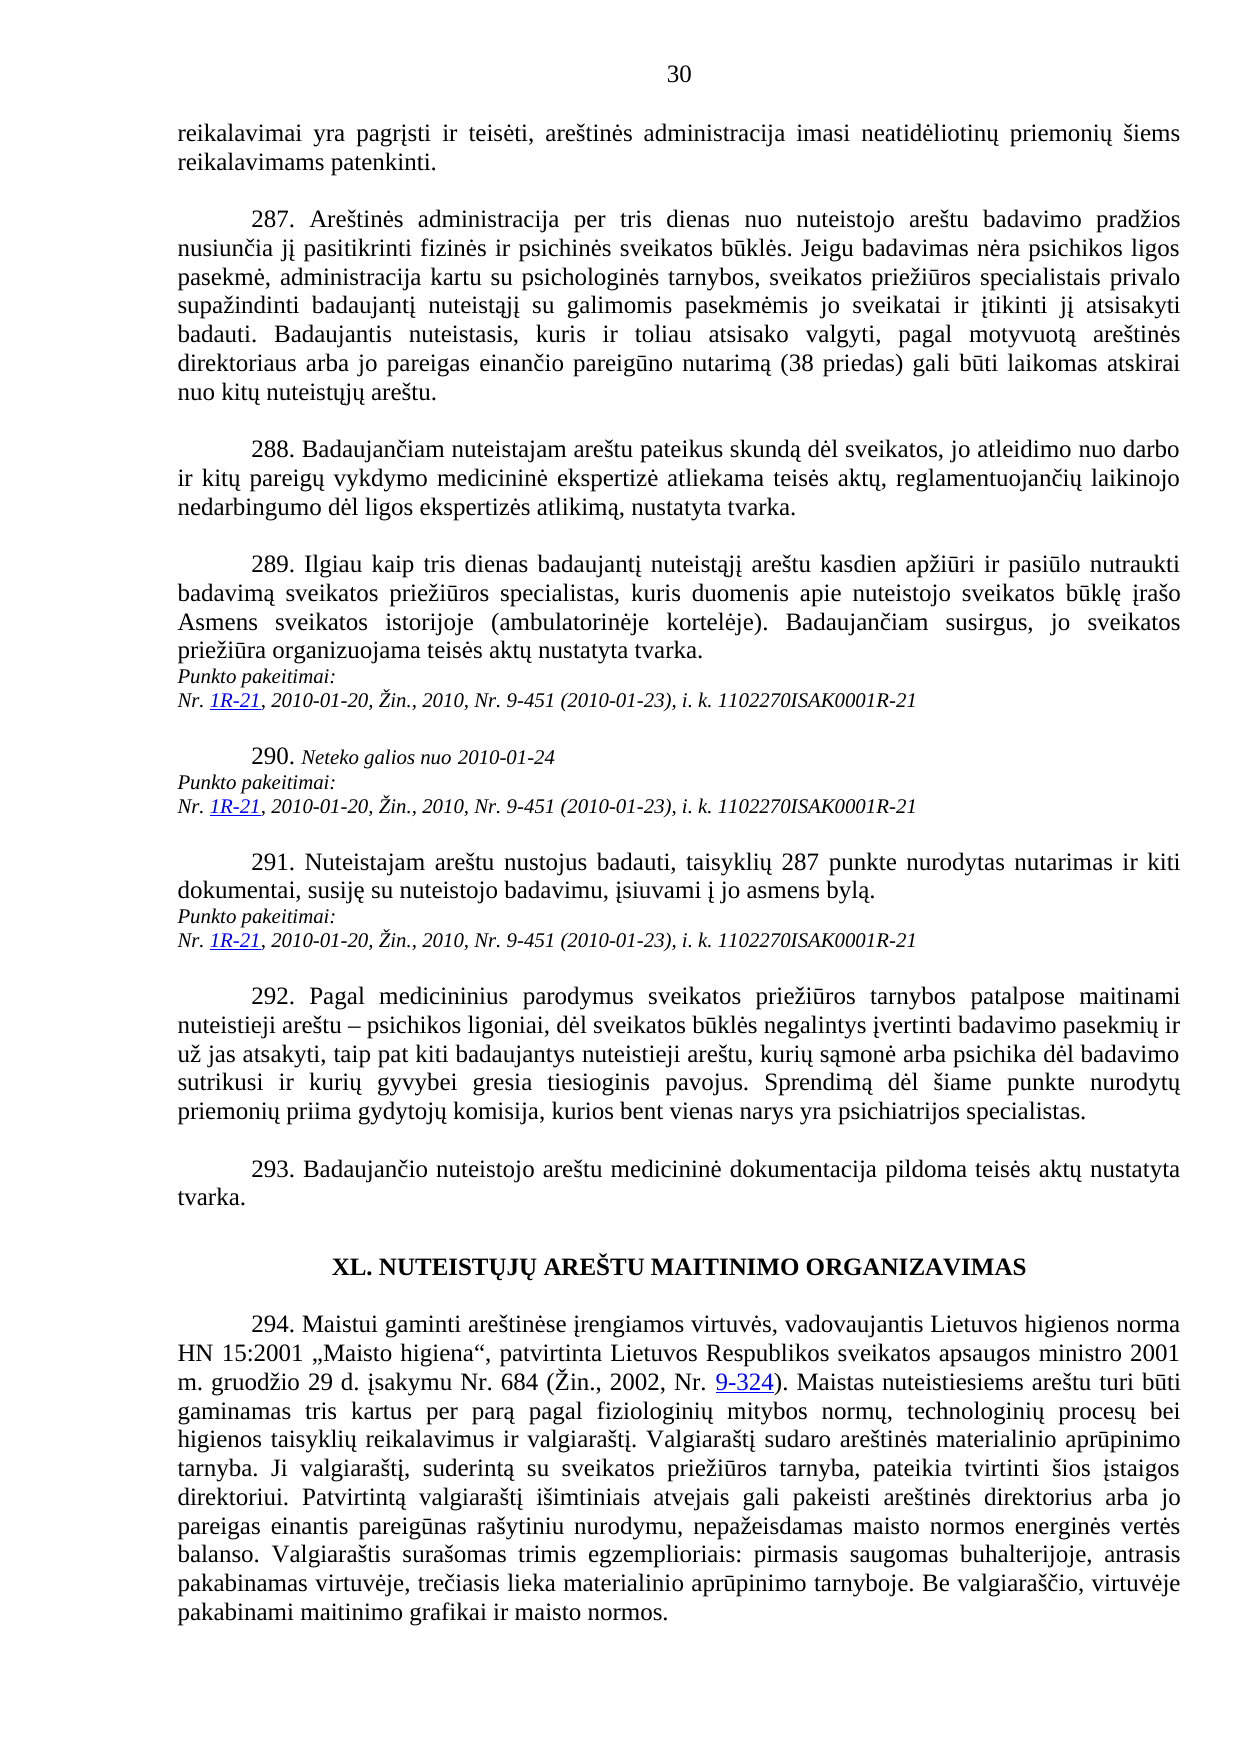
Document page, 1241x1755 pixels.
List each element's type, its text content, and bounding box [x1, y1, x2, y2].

text reikalavimai yra pagrįsti ir teisėti, areštinės administracija imasi neatidėliotinų priemonių šiems reikalavimams patenkinti. [177, 118, 1181, 176]
text 294. Maistui gaminti areštinėse įrengiamos virtuvės, vadovaujantis Lietuvos higienos norma HN 15:2001 „Maisto higiena“, patvirtinta Lietuvos Respublikos sveikatos apsaugos ministro 2001 m. gruodžio 29 d. įsakymu Nr. 684 (Žin., 2002, Nr. 9-324). Maistas nuteistiesiems areštu turi būti gaminamas tris kartus per parą pagal fiziologinių mitybos normų, technologinių procesų bei higienos taisyklių reikalavimus ir valgiaraštį. Valgiaraštį sudaro areštinės materialinio aprūpinimo tarnyba. Ji valgiaraštį, suderintą su sveikatos priežiūros tarnyba, pateikia tvirtinti šios įstaigos direktoriui. Patvirtintą valgiaraštį išimtiniais atvejais gali pakeisti areštinės direktorius arba jo pareigas einantis pareigūnas rašytiniu nurodymu, nepažeisdamas maisto normos energinės vertės balanso. Valgiaraštis surašomas trimis egzemplioriais: pirmasis saugomas buhalterijoje, antrasis pakabinamas virtuvėje, trečiasis lieka materialinio aprūpinimo tarnyboje. Be valgiaraščio, virtuvėje pakabinami maitinimo grafikai ir maisto normos. [177, 1309, 1181, 1626]
text Nr. 1R-21, 2010-01-20, Žin., 2010, Nr. 9-451 (2010-01-23), i. k. 1102270ISAK0001R-21 [177, 928, 1181, 952]
text Punkto pakeitimai: [177, 770, 1181, 794]
text 288. Badaujančiam nuteistajam areštu pateikus skundą dėl sveikatos, jo atleidimo nuo darbo ir kitų pareigų vykdymo medicininė ekspertizė atliekama teisės aktų, reglamentuojančių laikinojo nedarbingumo dėl ligos ekspertizės atlikimą, nustatyta tvarka. [177, 434, 1181, 521]
text 289. Ilgiau kaip tris dienas badaujantį nuteistąjį areštu kasdien apžiūri ir pasiūlo nutraukti badavimą sveikatos priežiūros specialistas, kuris duomenis apie nuteistojo sveikatos būklę įrašo Asmens sveikatos istorijoje (ambulatorinėje kortelėje). Badaujančiam susirgus, jo sveikatos priežiūra organizuojama teisės aktų nustatyta tvarka. [177, 549, 1181, 664]
text Nr. 1R-21, 2010-01-20, Žin., 2010, Nr. 9-451 (2010-01-23), i. k. 1102270ISAK0001R-21 [177, 688, 1181, 712]
text 291. Nuteistajam areštu nustojus badauti, taisyklių 287 punkte nurodytas nutarimas ir kiti dokumentai, susiję su nuteistojo badavimu, įsiuvami į jo asmens bylą. [177, 847, 1181, 904]
text Nr. 1R-21, 2010-01-20, Žin., 2010, Nr. 9-451 (2010-01-23), i. k. 1102270ISAK0001R-21 [177, 794, 1181, 818]
text XL. NUTEISTŲJŲ AREŠTU MAITINIMO ORGANIZAVIMAS [177, 1252, 1181, 1281]
text 293. Badaujančio nuteistojo areštu medicininė dokumentacija pildoma teisės aktų nustatyta tvarka. [177, 1154, 1181, 1211]
text 290. Neteko galios nuo 2010-01-24 [177, 741, 1181, 770]
text Punkto pakeitimai: [177, 664, 1181, 688]
text 287. Areštinės administracija per tris dienas nuo nuteistojo areštu badavimo pradžios nusiunčia jį pasitikrinti fizinės ir psichinės sveikatos būklės. Jeigu badavimas nėra psichikos ligos pasekmė, administracija kartu su psichologinės tarnybos, sveikatos priežiūros specialistais privalo supažindinti badaujantį nuteistąjį su galimomis pasekmėmis jo sveikatai ir įtikinti jį atsisakyti badauti. Badaujantis nuteistasis, kuris ir toliau atsisako valgyti, pagal motyvuotą areštinės direktoriaus arba jo pareigas einančio pareigūno nutarimą (38 priedas) gali būti laikomas atskirai nuo kitų nuteistųjų areštu. [177, 204, 1181, 406]
text 292. Pagal medicininius parodymus sveikatos priežiūros tarnybos patalpose maitinami nuteistieji areštu – psichikos ligoniai, dėl sveikatos būklės negalintys įvertinti badavimo pasekmių ir už jas atsakyti, taip pat kiti badaujantys nuteistieji areštu, kurių sąmonė arba psichika dėl badavimo sutrikusi ir kurių gyvybei gresia tiesioginis pavojus. Sprendimą dėl šiame punkte nurodytų priemonių priima gydytojų komisija, kurios bent vienas narys yra psichiatrijos specialistas. [177, 981, 1181, 1125]
text Punkto pakeitimai: [177, 904, 1181, 928]
